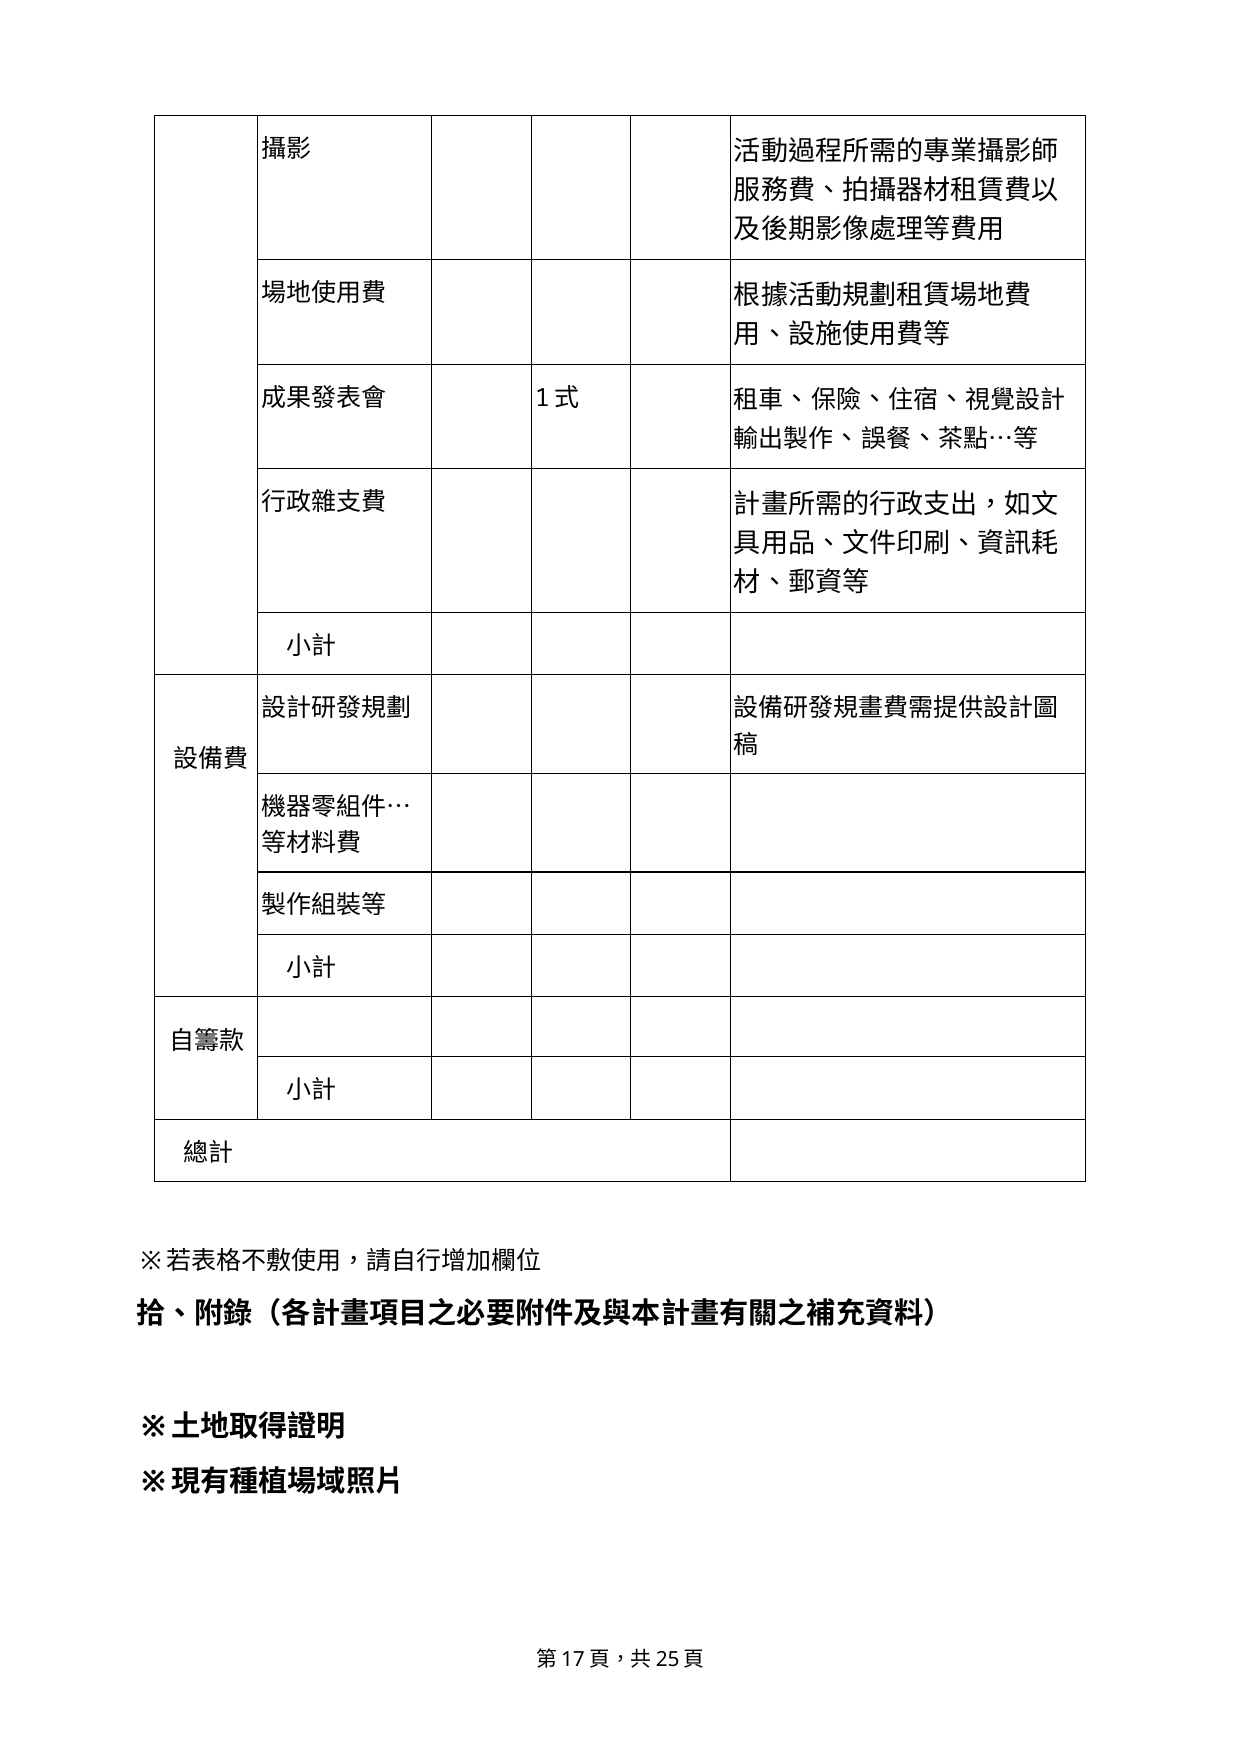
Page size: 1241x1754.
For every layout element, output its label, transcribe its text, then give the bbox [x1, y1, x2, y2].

table_cell 場地使用費 [258, 260, 431, 364]
table_cell [258, 997, 431, 1056]
table_cell [532, 873, 630, 934]
table_cell [432, 997, 531, 1056]
table_cell 成果發表會 [258, 365, 431, 468]
table_cell [631, 469, 730, 612]
table_cell [432, 260, 531, 364]
table_cell 設計研發規劃 [258, 675, 431, 773]
table_cell [532, 997, 630, 1056]
table_cell 小計 [258, 1057, 431, 1118]
text ※若表格不敷使用，請自行增加欄位 [136, 1241, 1104, 1277]
table_cell 自籌款 [155, 997, 257, 1118]
text 拾、附錄（各計畫項目之必要附件及與本計畫有關之補充資料） [136, 1289, 1104, 1332]
table_cell 小計 [258, 935, 431, 996]
table_cell [532, 675, 630, 773]
table_cell [731, 873, 1085, 934]
table_cell [432, 873, 531, 934]
table_cell [631, 774, 730, 871]
text ※現有種植場域照片 [136, 1457, 1104, 1499]
table_cell [432, 116, 531, 259]
table_cell [731, 1057, 1085, 1118]
table_cell [155, 116, 257, 674]
table_cell [532, 116, 630, 259]
table_cell [532, 260, 630, 364]
table_cell 設備費 [155, 675, 257, 996]
table_cell [631, 613, 730, 674]
table_cell [631, 1057, 730, 1118]
table_cell [631, 365, 730, 468]
table_cell [432, 675, 531, 773]
table_cell [432, 613, 531, 674]
table_cell 製作組裝等 [258, 873, 431, 934]
table_cell [432, 469, 531, 612]
table_cell [432, 365, 531, 468]
table_cell [631, 873, 730, 934]
table_cell [532, 935, 630, 996]
table_cell 攝影 [258, 116, 431, 259]
table_cell [432, 935, 531, 996]
table_cell [532, 613, 630, 674]
table_cell 活動過程所需的專業攝影師服務費、拍攝器材租賃費以及後期影像處理等費用 [731, 116, 1085, 259]
table_cell 設備研發規畫費需提供設計圖稿 [731, 675, 1085, 773]
table_cell [731, 1120, 1085, 1181]
table_cell [532, 469, 630, 612]
table_cell 1式 [532, 365, 630, 468]
table_cell [532, 1057, 630, 1118]
table_cell [731, 935, 1085, 996]
table_cell 行政雜支費 [258, 469, 431, 612]
table_cell 總計 [155, 1120, 730, 1181]
table_cell [432, 1057, 531, 1118]
table_cell [631, 116, 730, 259]
table_cell 租車、保險、住宿、視覺設計輸出製作、誤餐、茶點…等 [731, 365, 1085, 468]
table_cell [731, 613, 1085, 674]
table_cell 根據活動規劃租賃場地費用、設施使用費等 [731, 260, 1085, 364]
table_cell [731, 997, 1085, 1056]
table_cell [631, 675, 730, 773]
table_cell [532, 774, 630, 871]
table_cell [631, 935, 730, 996]
table_cell [631, 260, 730, 364]
table_cell [432, 774, 531, 871]
text ※土地取得證明 [136, 1402, 1104, 1445]
table_cell [631, 997, 730, 1056]
table_cell 機器零組件…等材料費 [258, 774, 431, 871]
table_cell [731, 774, 1085, 871]
table_cell 計畫所需的行政支出，如文具用品、文件印刷、資訊耗材、郵資等 [731, 469, 1085, 612]
table_cell 小計 [258, 613, 431, 674]
